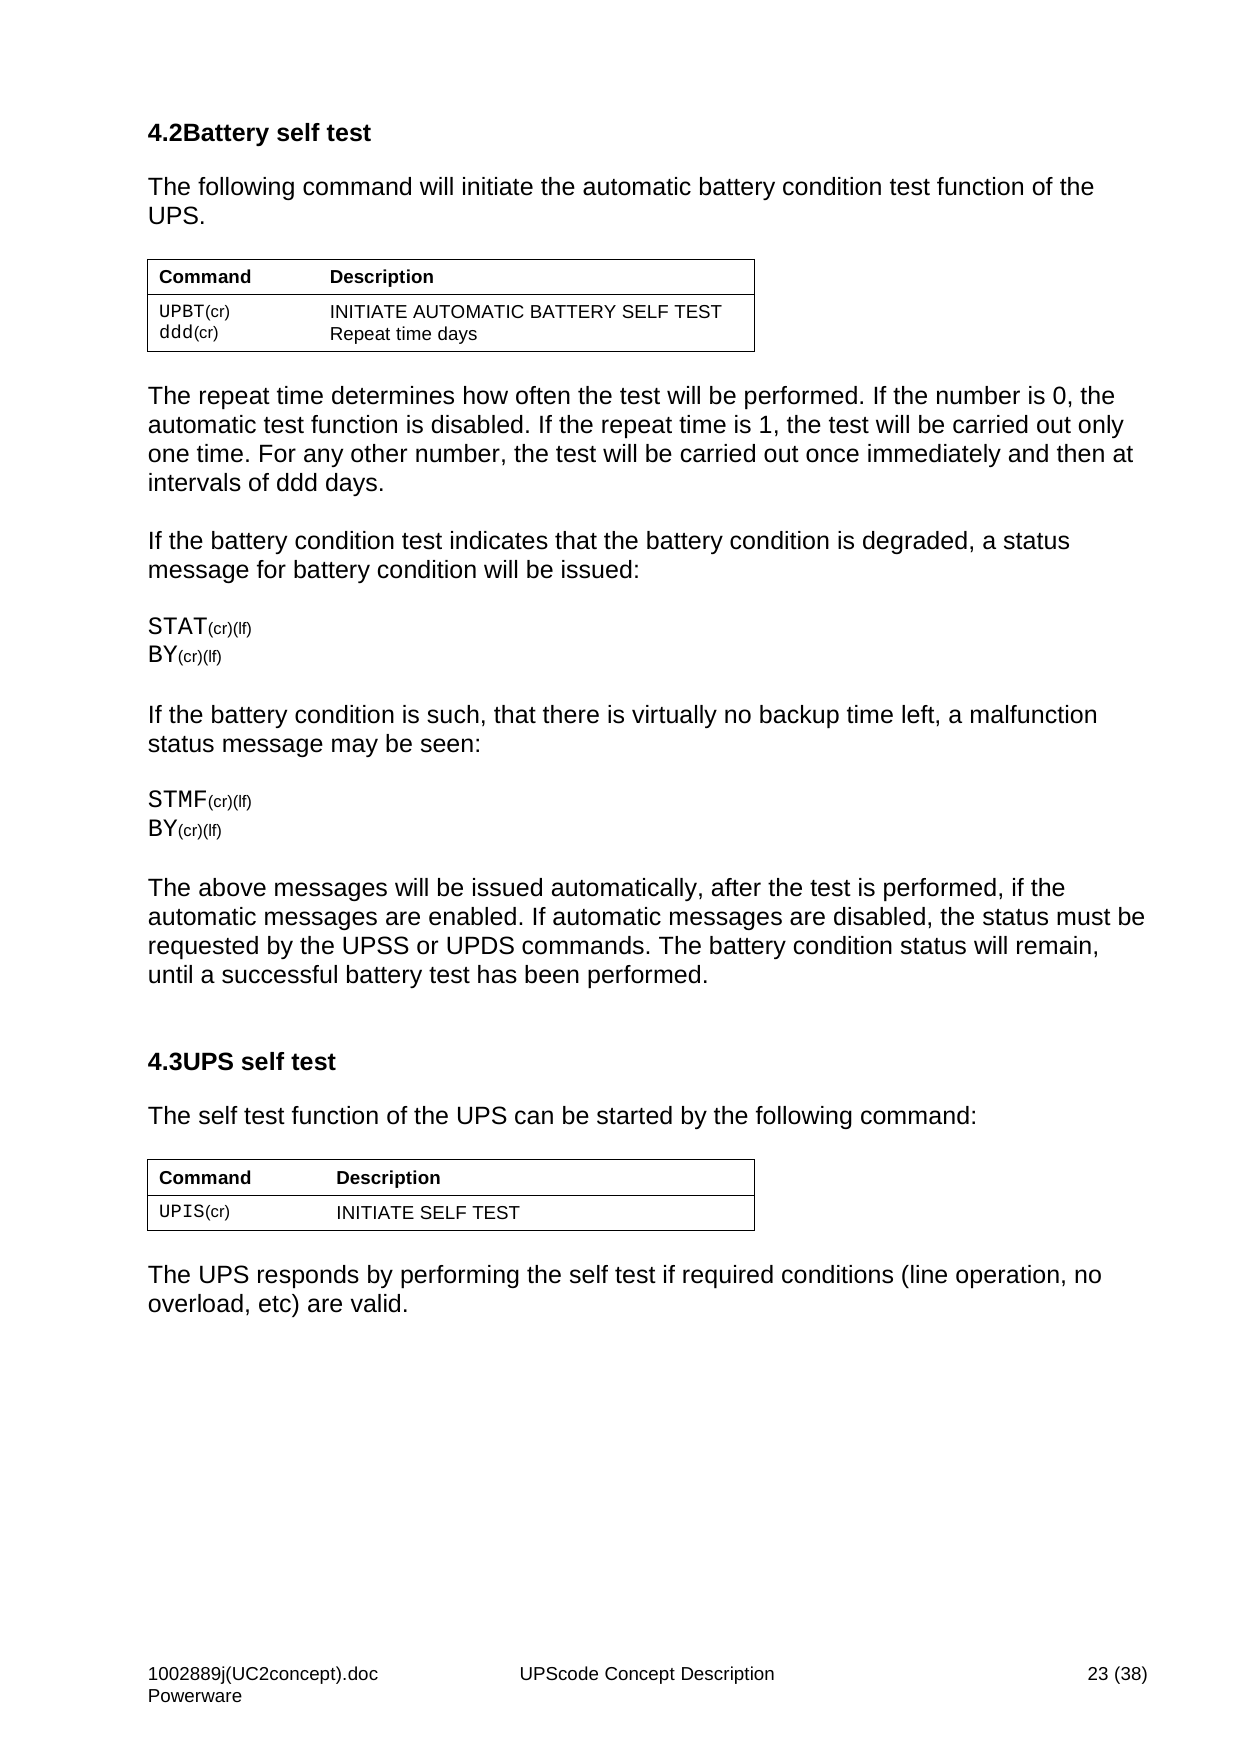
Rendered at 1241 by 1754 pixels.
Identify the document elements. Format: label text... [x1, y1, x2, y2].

table_cell UPBT(cr) ddd(cr) [148, 295, 318, 351]
table_cell UPIS(cr) [148, 1196, 325, 1229]
text If the battery condition test indicates that the battery condition is degraded, a status message for battery condition will be issued: [148, 526, 1151, 584]
text STAT(cr)(lf) [148, 613, 1151, 642]
table_header Description [318, 260, 754, 294]
text The repeat time determines how often the test will be performed. If the number is 0, the automatic test function is disabled. If the repeat time is 1, the test will be carried out only one time. For any other number, the test will be carried out once immediately and then at intervals of ddd days. [148, 381, 1151, 497]
subtitle UPS self test [148, 1047, 1151, 1076]
text BY(cr)(lf) [148, 815, 1151, 844]
table_header Command [148, 260, 318, 294]
table_header Command [148, 1160, 325, 1194]
text The UPS responds by performing the self test if required conditions (line operation, no overload, etc) are valid. [148, 1260, 1151, 1318]
table_header Description [325, 1160, 754, 1194]
text BY(cr)(lf) [148, 642, 1151, 670]
text The above messages will be issued automatically, after the test is performed, if the automatic messages are enabled. If automatic messages are disabled, the status must be requested by the UPSS or UPDS commands. The battery condition status will remain, until a successful battery test has been performed. [148, 873, 1151, 989]
text If the battery condition is such, that there is virtually no backup time left, a malfunction status message may be seen: [148, 699, 1151, 758]
subtitle Battery self test [148, 118, 1151, 147]
text The self test function of the UPS can be started by the following command: [148, 1101, 1151, 1130]
table_cell INITIATE AUTOMATIC BATTERY SELF TEST Repeat time days [318, 295, 754, 351]
text STMF(cr)(lf) [148, 787, 1151, 815]
table_cell INITIATE SELF TEST [325, 1196, 754, 1229]
text The following command will initiate the automatic battery condition test function of the UPS. [148, 172, 1151, 230]
